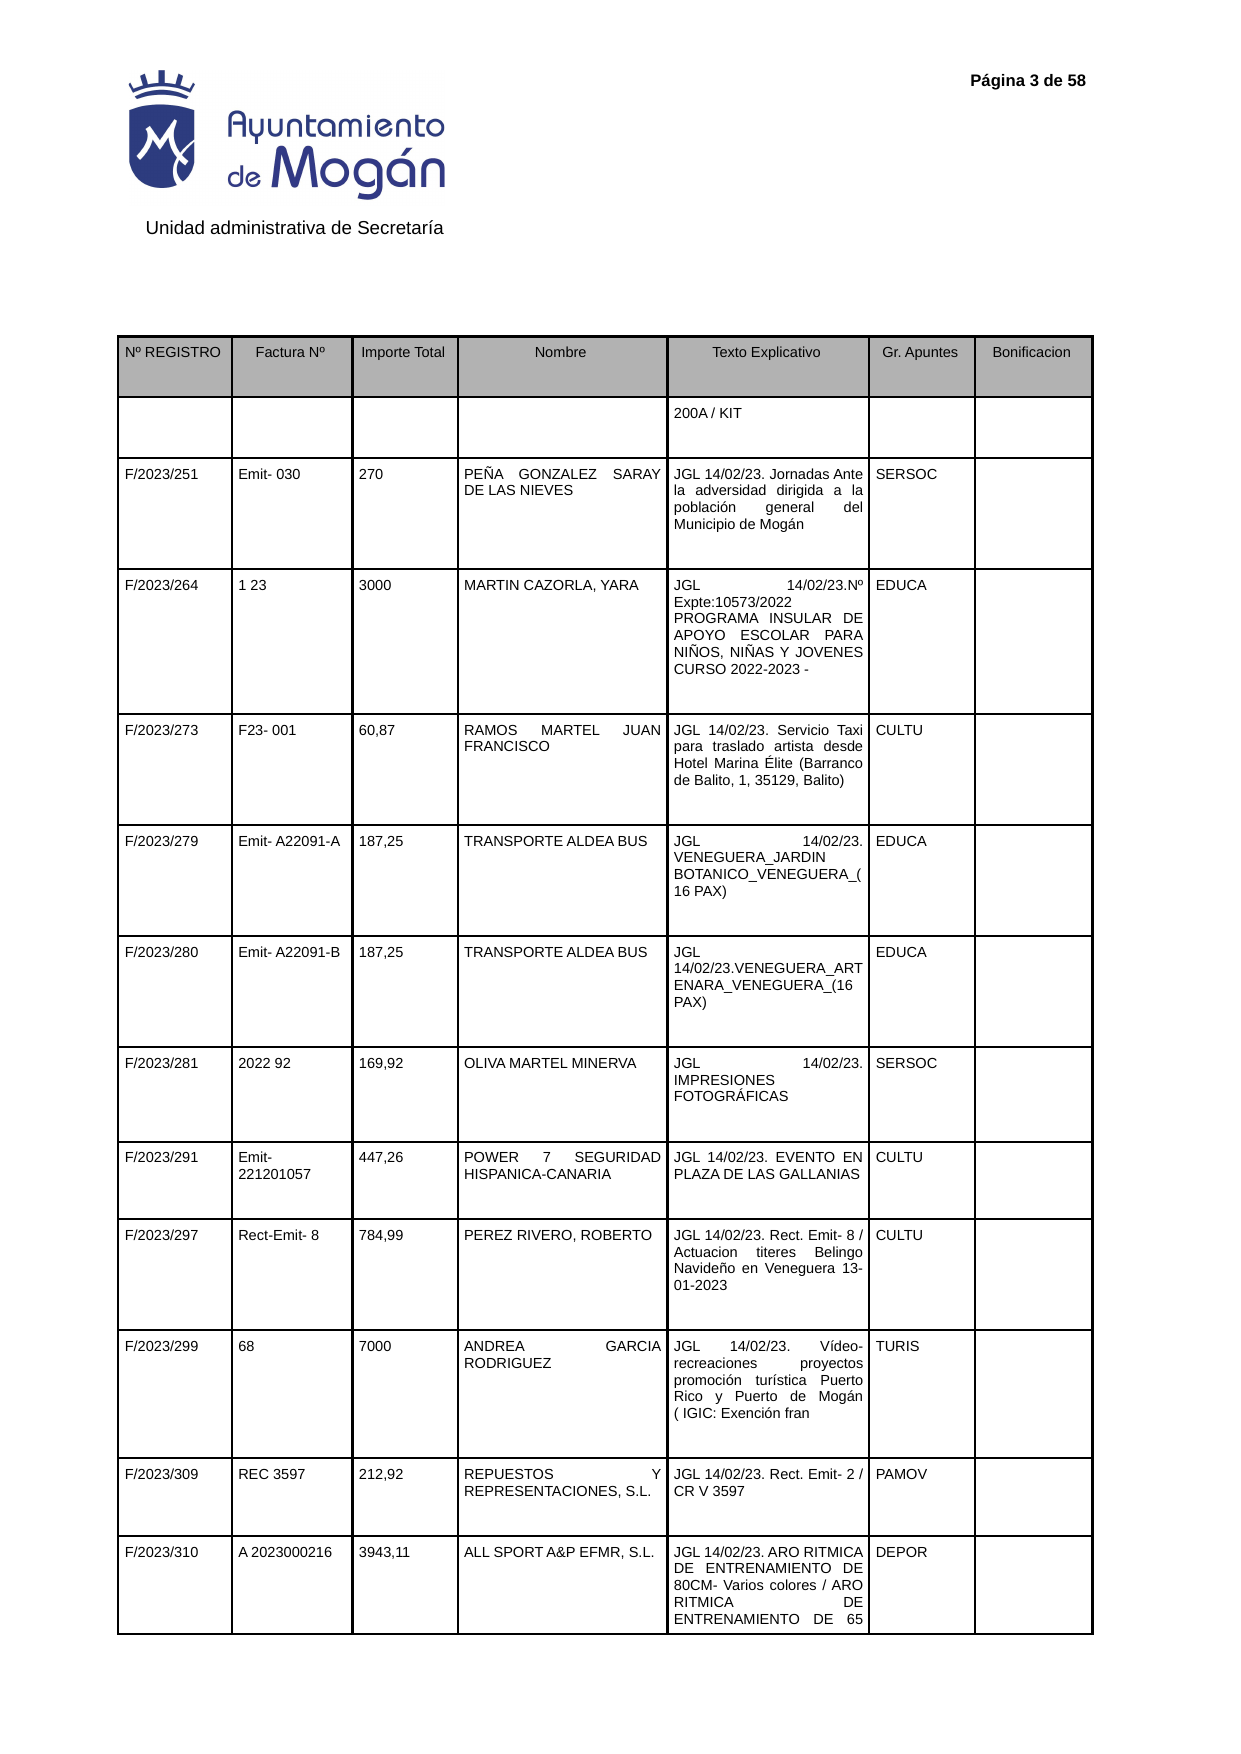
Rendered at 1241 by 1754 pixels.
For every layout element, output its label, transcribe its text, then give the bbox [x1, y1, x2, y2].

table_cell ANDREA GARCIA RODRIGUEZ [459, 1331, 666, 1457]
table_header Bonificacion [976, 338, 1091, 396]
table_cell F/2023/264 [119, 570, 231, 713]
table_cell 447,26 [354, 1143, 457, 1218]
table_cell CULTU [870, 1220, 974, 1329]
table_cell 187,25 [354, 937, 457, 1046]
table_cell 169,92 [354, 1048, 457, 1141]
table_cell [976, 937, 1091, 1046]
table_cell 68 [233, 1331, 351, 1457]
table_cell F/2023/310 [119, 1537, 231, 1633]
table_cell [119, 398, 231, 457]
table_cell ALL SPORT A&P EFMR, S.L. [459, 1537, 666, 1633]
table_cell REPUESTOS Y REPRESENTACIONES, S.L. [459, 1459, 666, 1535]
table_cell CULTU [870, 715, 974, 824]
table_cell TRANSPORTE ALDEA BUS [459, 826, 666, 935]
table_header Nº REGISTRO [119, 338, 231, 396]
table_cell Rect-Emit- 8 [233, 1220, 351, 1329]
table_header Gr. Apuntes [870, 338, 974, 396]
table_cell [976, 1048, 1091, 1141]
table_cell JGL 14/02/23. ARO RITMICA DE ENTRENAMIENTO DE 80CM- Varios colores / ARO RITMICA DE ENTRENAMIENTO DE 65 [669, 1537, 868, 1633]
table_cell JGL 14/02/23. Jornadas Ante la adversidad dirigida a la población general del Municipio de Mogán [669, 459, 868, 568]
table_cell F/2023/273 [119, 715, 231, 824]
table_cell MARTIN CAZORLA, YARA [459, 570, 666, 713]
table_cell 3000 [354, 570, 457, 713]
table_cell F23- 001 [233, 715, 351, 824]
table_header Nombre [459, 338, 666, 396]
table_cell JGL 14/02/23. Rect. Emit- 8 / Actuacion titeres Belingo Navideño en Veneguera 13-01-2023 [669, 1220, 868, 1329]
table_cell JGL 14/02/23. EVENTO EN PLAZA DE LAS GALLANIAS [669, 1143, 868, 1218]
table_cell Emit- A22091-B [233, 937, 351, 1046]
table_cell TURIS [870, 1331, 974, 1457]
table_cell [354, 398, 457, 457]
table_cell [976, 826, 1091, 935]
table_cell RAMOS MARTEL JUAN FRANCISCO [459, 715, 666, 824]
table_cell JGL 14/02/23. IMPRESIONES FOTOGRÁFICAS [669, 1048, 868, 1141]
table_cell [976, 1537, 1091, 1633]
table_cell F/2023/280 [119, 937, 231, 1046]
table_cell JGL 14/02/23. Vídeo-recreaciones proyectos promoción turística Puerto Rico y Puerto de Mogán ( IGIC: Exención fran [669, 1331, 868, 1457]
table_cell F/2023/309 [119, 1459, 231, 1535]
table_cell F/2023/251 [119, 459, 231, 568]
table_cell JGL 14/02/23. VENEGUERA_JARDIN BOTANICO_VENEGUERA_(16 PAX) [669, 826, 868, 935]
table_cell JGL 14/02/23. Servicio Taxi para traslado artista desde Hotel Marina Élite (Barranco de Balito, 1, 35129, Balito) [669, 715, 868, 824]
table_cell [976, 715, 1091, 824]
picture [128, 70, 445, 206]
table_header Texto Explicativo [669, 338, 868, 396]
table_cell Emit- 221201057 [233, 1143, 351, 1218]
table_cell 187,25 [354, 826, 457, 935]
table_cell JGL 14/02/23.VENEGUERA_ARTENARA_VENEGUERA_(16 PAX) [669, 937, 868, 1046]
table_cell [976, 398, 1091, 457]
table_cell JGL 14/02/23.Nº Expte:10573/2022 PROGRAMA INSULAR DE APOYO ESCOLAR PARA NIÑOS, NIÑAS Y JOVENES CURSO 2022-2023 - [669, 570, 868, 713]
table_cell TRANSPORTE ALDEA BUS [459, 937, 666, 1046]
table_cell [459, 398, 666, 457]
table_cell PEREZ RIVERO, ROBERTO [459, 1220, 666, 1329]
table_cell F/2023/291 [119, 1143, 231, 1218]
table_header Importe Total [354, 338, 457, 396]
table_cell [976, 1331, 1091, 1457]
table_cell 60,87 [354, 715, 457, 824]
table_cell [870, 398, 974, 457]
table_cell [976, 570, 1091, 713]
table_cell CULTU [870, 1143, 974, 1218]
table_cell POWER 7 SEGURIDAD HISPANICA-CANARIA [459, 1143, 666, 1218]
table_cell 200A / KIT [669, 398, 868, 457]
table_cell [233, 398, 351, 457]
table_cell DEPOR [870, 1537, 974, 1633]
table_cell [976, 459, 1091, 568]
table_cell [976, 1459, 1091, 1535]
table_cell PAMOV [870, 1459, 974, 1535]
table_cell EDUCA [870, 826, 974, 935]
table_cell SERSOC [870, 1048, 974, 1141]
table_cell 212,92 [354, 1459, 457, 1535]
table_cell OLIVA MARTEL MINERVA [459, 1048, 666, 1141]
table_cell PEÑA GONZALEZ SARAY DE LAS NIEVES [459, 459, 666, 568]
table_cell 7000 [354, 1331, 457, 1457]
table_cell F/2023/279 [119, 826, 231, 935]
table_cell 1 23 [233, 570, 351, 713]
table_cell Emit- A22091-A [233, 826, 351, 935]
table_cell EDUCA [870, 570, 974, 713]
table_cell REC 3597 [233, 1459, 351, 1535]
table_cell 3943,11 [354, 1537, 457, 1633]
table_cell Emit- 030 [233, 459, 351, 568]
table_cell [976, 1143, 1091, 1218]
table_cell 270 [354, 459, 457, 568]
table_cell A 2023000216 [233, 1537, 351, 1633]
table_cell F/2023/299 [119, 1331, 231, 1457]
table_header Factura Nº [233, 338, 351, 396]
table_cell [976, 1220, 1091, 1329]
table_cell F/2023/281 [119, 1048, 231, 1141]
table_cell SERSOC [870, 459, 974, 568]
table_cell 2022 92 [233, 1048, 351, 1141]
table_cell 784,99 [354, 1220, 457, 1329]
table_cell F/2023/297 [119, 1220, 231, 1329]
table_cell JGL 14/02/23. Rect. Emit- 2 / CR V 3597 [669, 1459, 868, 1535]
table_cell EDUCA [870, 937, 974, 1046]
